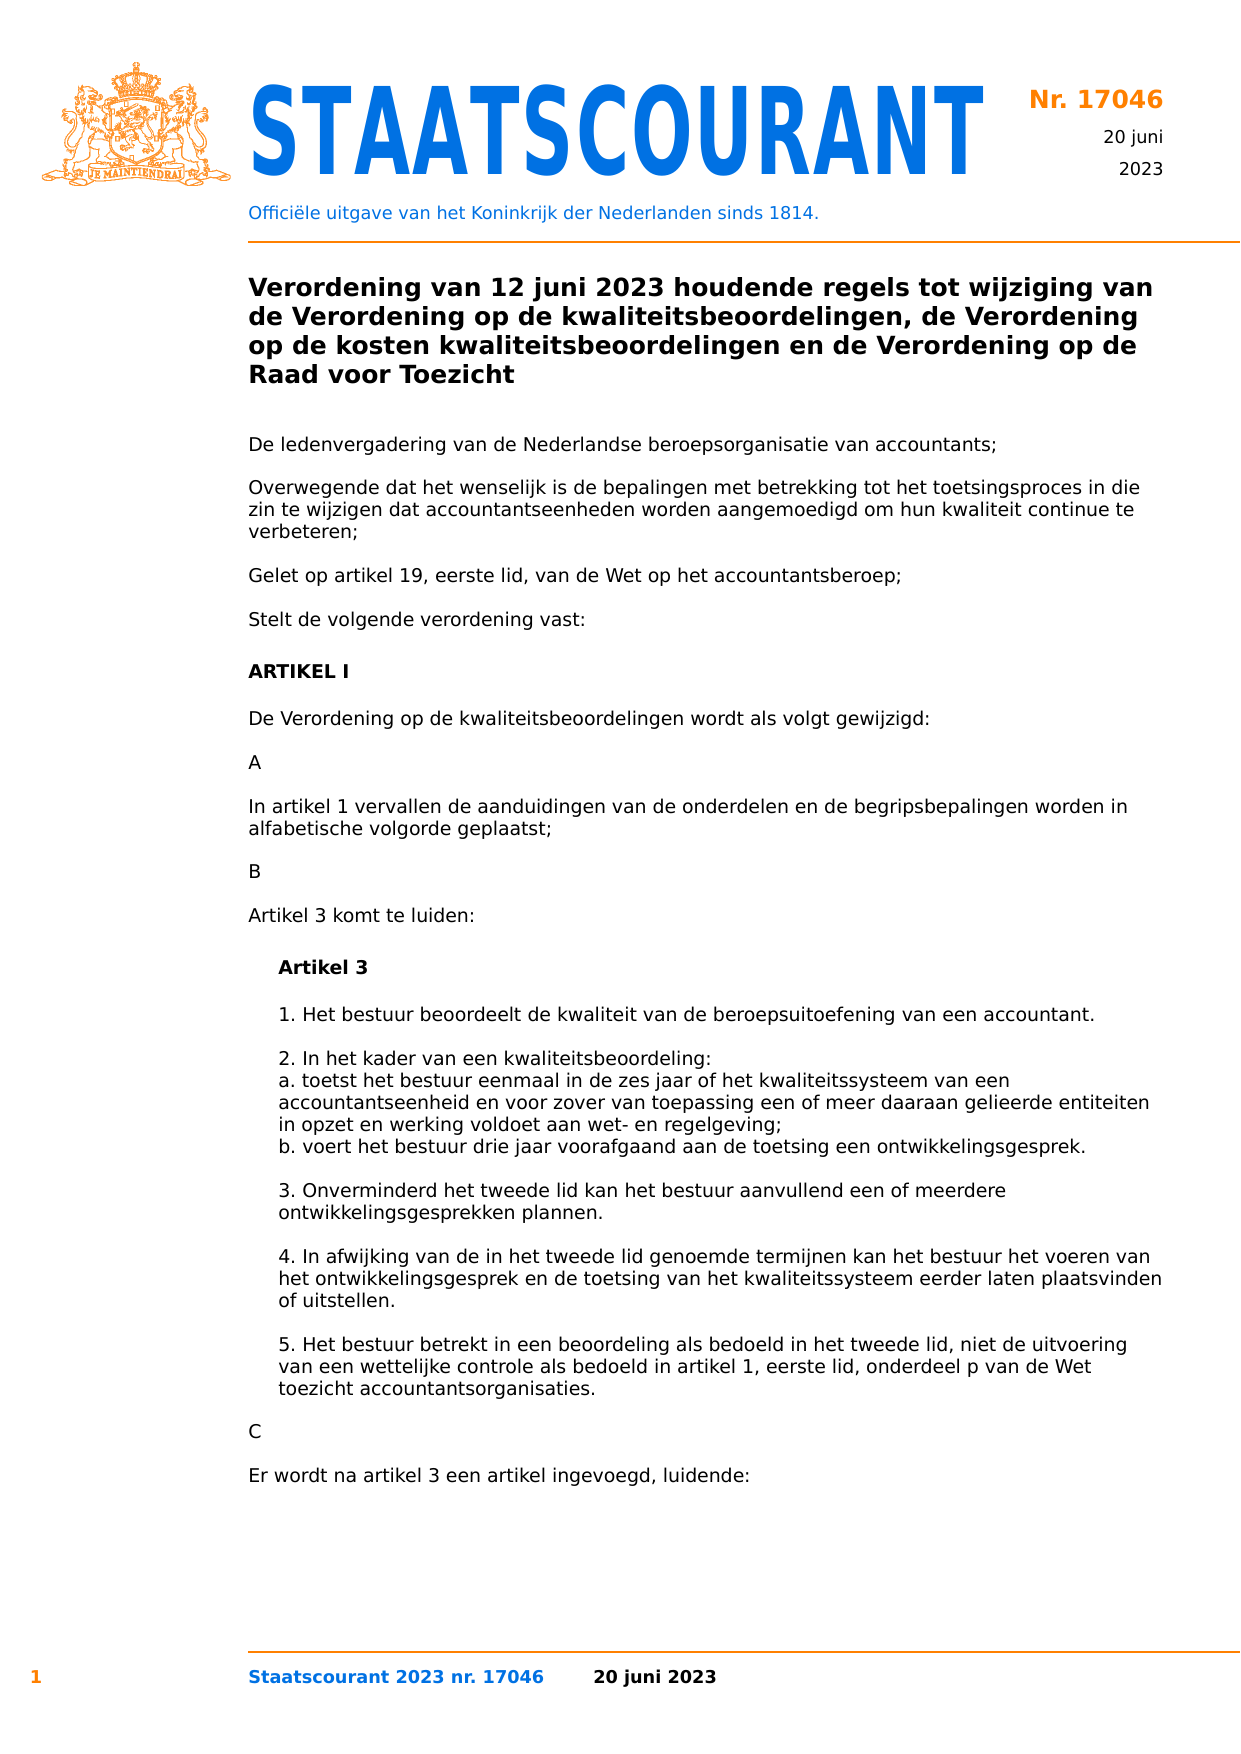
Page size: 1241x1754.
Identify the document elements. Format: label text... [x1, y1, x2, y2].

table_header [25, 62, 248, 241]
text b. voert het bestuur drie jaar voorafgaand aan de toetsing een ontwikkelingsgesprek. [278, 1136, 1163, 1158]
text De ledenvergadering van de Nederlandse beroepsorganisatie van accountants; [248, 433, 1163, 455]
text B [248, 861, 1163, 883]
text De Verordening op de kwaliteitsbeoordelingen wordt als volgt gewijzigd: [248, 708, 1163, 730]
table_cell Officiële uitgave van het Koninkrijk der Nederlanden sinds 1814. [248, 203, 1240, 241]
text a. toetst het bestuur eenmaal in de zes jaar of het kwaliteitssysteem van een accountantseenheid en voor zover van toepassing een of meer daaraan gelieerde entiteiten in opzet en werking voldoet aan wet- en regelgeving; [278, 1070, 1163, 1136]
subtitle Artikel 3 [278, 957, 1163, 979]
text Er wordt na artikel 3 een artikel ingevoegd, luidende: [248, 1465, 1163, 1487]
table_cell 20 juni [998, 121, 1240, 153]
text In artikel 1 vervallen de aanduidingen van de onderdelen en de begripsbepalingen worden in alfabetische volgorde geplaatst; [248, 796, 1163, 839]
text 5. Het bestuur betrekt in een beoordeling als bedoeld in het tweede lid, niet de uitvoering van een wettelijke controle als bedoeld in artikel 1, eerste lid, onderdeel p van de Wet toezicht accountantsorganisaties. [278, 1333, 1163, 1399]
text 4. In afwijking van de in het tweede lid genoemde termijnen kan het bestuur het voeren van het ontwikkelingsgesprek en de toetsing van het kwaliteitssysteem eerder laten plaatsvinden of uitstellen. [278, 1246, 1163, 1312]
subtitle ARTIKEL I [248, 661, 1163, 683]
table_cell 2023 [998, 153, 1240, 203]
text Stelt de volgende verordening vast: [248, 609, 1163, 631]
text 3. Onverminderd het tweede lid kan het bestuur aanvullend een of meerdere ontwikkelingsgesprekken plannen. [278, 1180, 1163, 1224]
text C [248, 1421, 1163, 1443]
text Gelet op artikel 19, eerste lid, van de Wet op het accountantsberoep; [248, 565, 1163, 587]
picture [41, 62, 231, 186]
text A [248, 752, 1163, 774]
text 1. Het bestuur beoordeelt de kwaliteit van de beroepsuitoefening van een accountant. [278, 1004, 1163, 1026]
text 2. In het kader van een kwaliteitsbeoordeling: [278, 1048, 1163, 1070]
text Artikel 3 komt te luiden: [248, 905, 1163, 927]
subtitle Verordening van 12 juni 2023 houdende regels tot wijziging van de Verordening op de kwaliteitsbeoordelingen, de Verordening op de kosten kwaliteitsbeoordelingen en de Verordening op de Raad voor Toezicht [248, 273, 1163, 390]
text Overwegende dat het wenselijk is de bepalingen met betrekking tot het toetsingsproces in die zin te wijzigen dat accountantseenheden worden aangemoedigd om hun kwaliteit continue te verbeteren; [248, 477, 1163, 543]
table_header Nr. 17046 [998, 62, 1240, 121]
table_header STAATSCOURANT [248, 62, 998, 203]
